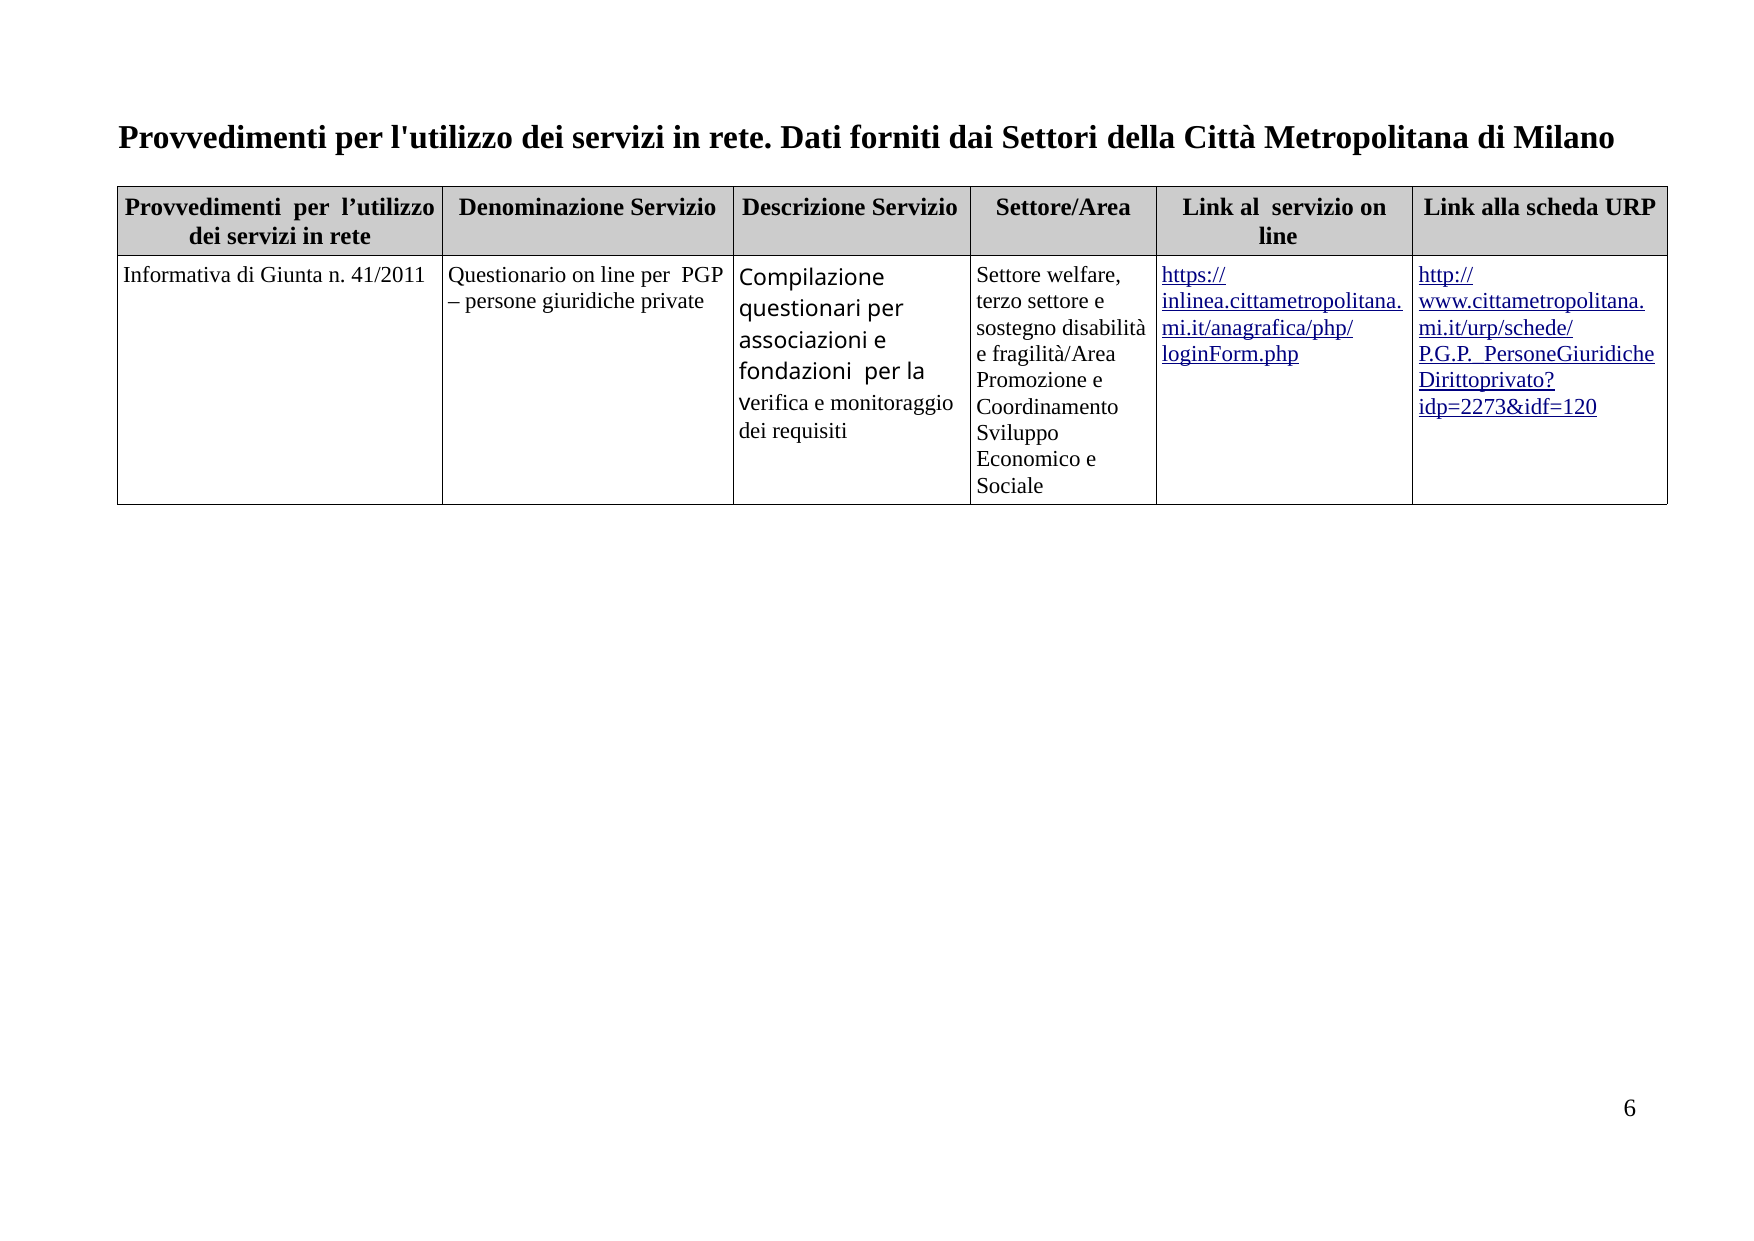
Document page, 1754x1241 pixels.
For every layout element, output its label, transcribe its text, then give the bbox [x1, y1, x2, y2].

table_header Provvedimenti per l’utilizzo dei servizi in rete [118, 187, 442, 255]
table_header Denominazione Servizio [443, 187, 733, 255]
table_cell http://www.cittametropolitana.mi.it/urp/schede/P.G.P._PersoneGiuridicheDirittoprivato?idp=2273&idf=120 [1413, 256, 1667, 504]
table_cell Settore welfare, terzo settore e sostegno disabilità e fragilità/Area Promozione e Coordinamento Sviluppo Economico e Sociale [971, 256, 1156, 504]
table_cell Questionario on line per PGP – persone giuridiche private [443, 256, 733, 504]
table_header Descrizione Servizio [734, 187, 970, 255]
table_cell Compilazione questionari per associazioni e fondazioni per la verifica e monitoraggio dei requisiti [734, 256, 970, 504]
table_cell Informativa di Giunta n. 41/2011 [118, 256, 442, 504]
table_header Settore/Area [971, 187, 1156, 255]
table_cell https://inlinea.cittametropolitana.mi.it/anagrafica/php/loginForm.php [1157, 256, 1412, 504]
table_header Link alla scheda URP [1413, 187, 1667, 255]
table_header Link al servizio on line [1157, 187, 1412, 255]
